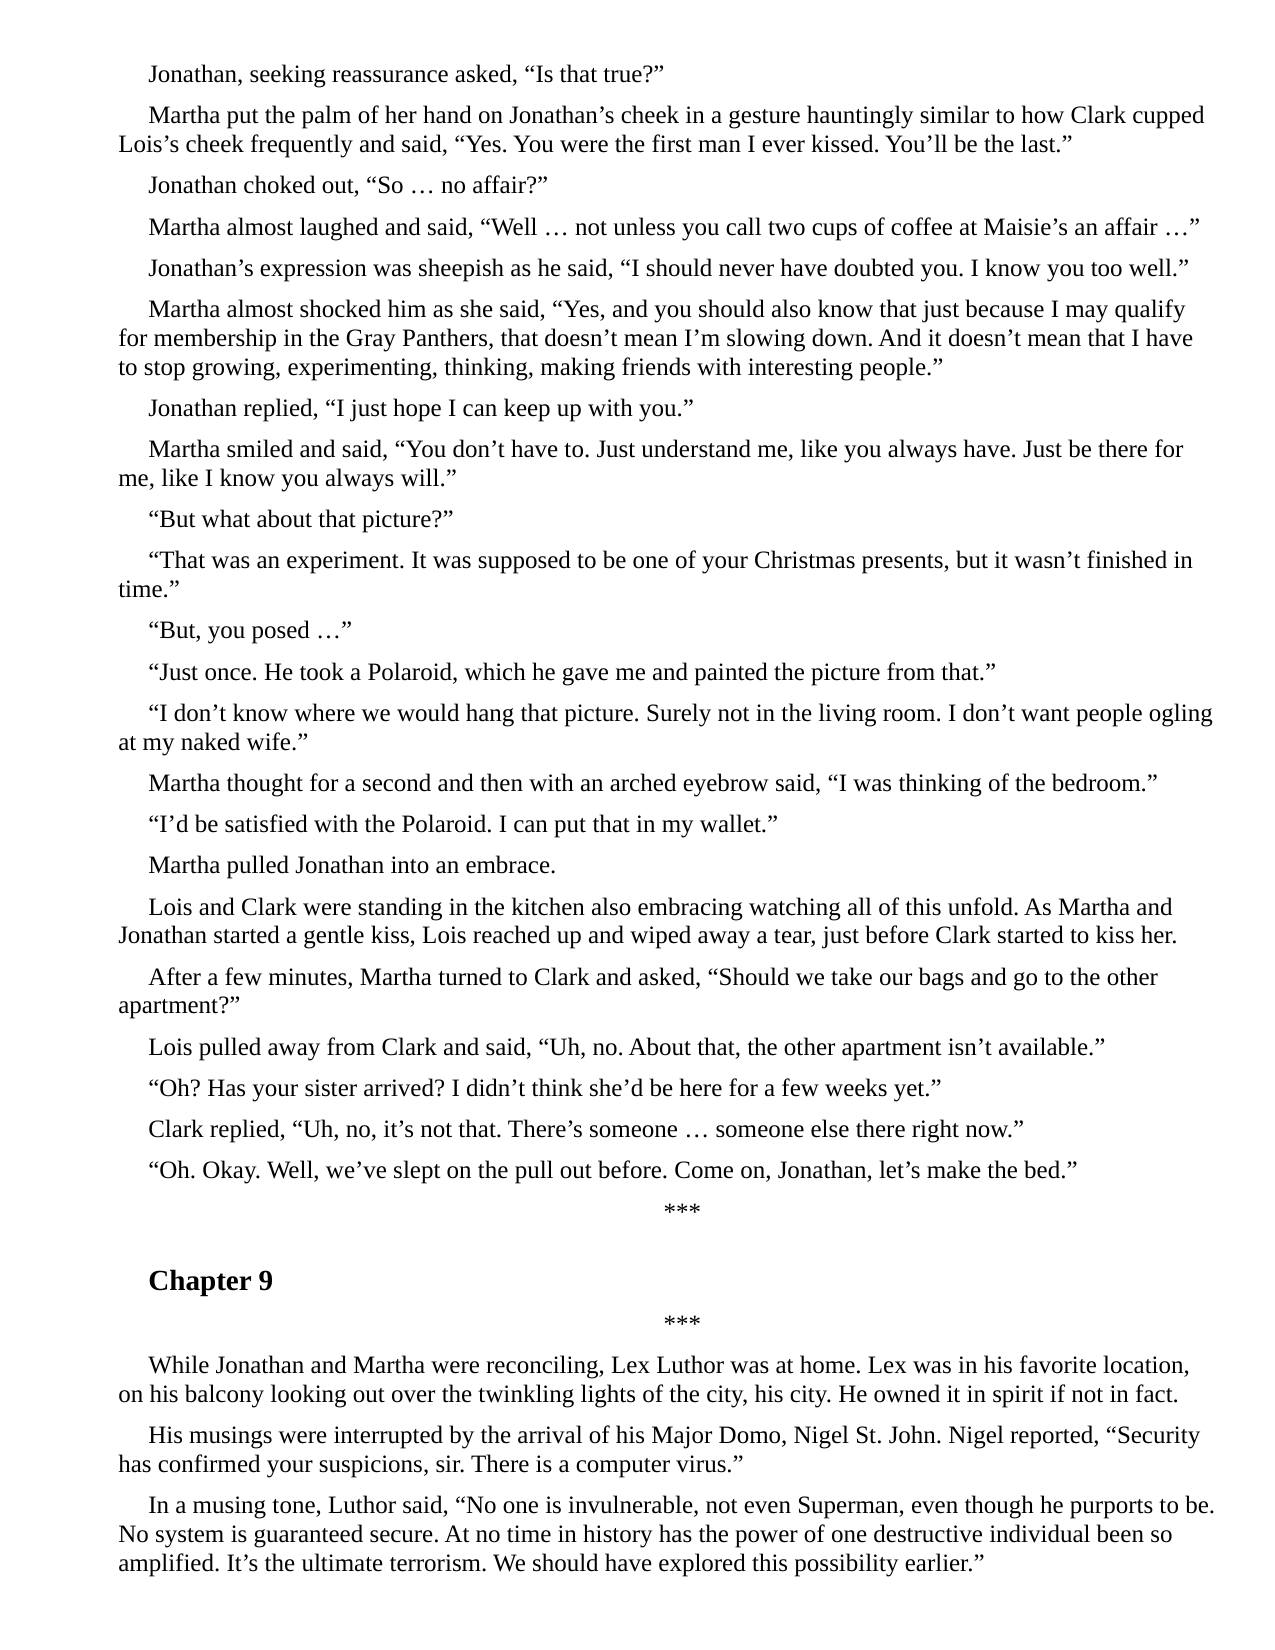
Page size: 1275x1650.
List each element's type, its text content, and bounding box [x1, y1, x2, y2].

text *** [118, 1309, 1216, 1338]
text Martha put the palm of her hand on Jonathan’s cheek in a gesture hauntingly similar to how Clark cupped Lois’s cheek frequently and said, “Yes. You were the first man I ever kissed. You’ll be the last.” [118, 100, 1216, 158]
text “I’d be satisfied with the Polaroid. I can put that in my wallet.” [118, 809, 1216, 838]
text His musings were interrupted by the arrival of his Major Domo, Nigel St. John. Nigel reported, “Security has confirmed your suspicions, sir. There is a computer virus.” [118, 1420, 1216, 1478]
text “Oh? Has your sister arrived? I didn’t think she’d be here for a few weeks yet.” [118, 1073, 1216, 1102]
text Clark replied, “Uh, no, it’s not that. There’s someone … someone else there right now.” [118, 1114, 1216, 1143]
subtitle Chapter 9 [118, 1263, 1216, 1296]
text Martha pulled Jonathan into an embrace. [118, 850, 1216, 879]
text Martha thought for a second and then with an arched eyebrow said, “I was thinking of the bedroom.” [118, 768, 1216, 797]
text Lois pulled away from Clark and said, “Uh, no. About that, the other apartment isn’t available.” [118, 1032, 1216, 1060]
text “But, you posed …” [118, 615, 1216, 644]
text Jonathan’s expression was sheepish as he said, “I should never have doubted you. I know you too well.” [118, 253, 1216, 282]
text “But what about that picture?” [118, 504, 1216, 533]
text “I don’t know where we would hang that picture. Surely not in the living room. I don’t want people ogling at my naked wife.” [118, 698, 1216, 755]
text After a few minutes, Martha turned to Clark and asked, “Should we take our bags and go to the other apartment?” [118, 962, 1216, 1019]
text “Oh. Okay. Well, we’ve slept on the pull out before. Come on, Jonathan, let’s make the bed.” [118, 1155, 1216, 1184]
text Jonathan replied, “I just hope I can keep up with you.” [118, 393, 1216, 422]
text Jonathan choked out, “So … no affair?” [118, 170, 1216, 199]
text In a musing tone, Luthor said, “No one is invulnerable, not even Superman, even though he purports to be. No system is guaranteed secure. At no time in history has the power of one destructive individual been so amplified. It’s the ultimate terrorism. We should have explored this possibility earlier.” [118, 1490, 1216, 1576]
text Lois and Clark were standing in the kitchen also embracing watching all of this unfold. As Martha and Jonathan started a gentle kiss, Lois reached up and wiped away a tear, just before Clark started to kiss her. [118, 892, 1216, 949]
text *** [118, 1197, 1216, 1225]
text Martha almost shocked him as she said, “Yes, and you should also know that just because I may qualify for membership in the Gray Panthers, that doesn’t mean I’m slowing down. And it doesn’t mean that I have to stop growing, experimenting, thinking, making friends with interesting people.” [118, 294, 1216, 380]
text Martha smiled and said, “You don’t have to. Just understand me, like you always have. Just be there for me, like I know you always will.” [118, 434, 1216, 492]
text “Just once. He took a Polaroid, which he gave me and painted the picture from that.” [118, 657, 1216, 685]
text Jonathan, seeking reassurance asked, “Is that true?” [118, 59, 1216, 88]
text “That was an experiment. It was supposed to be one of your Christmas presents, but it wasn’t finished in time.” [118, 545, 1216, 603]
text While Jonathan and Martha were reconciling, Lex Luthor was at home. Lex was in his favorite location, on his balcony looking out over the twinkling lights of the city, his city. He owned it in spirit if not in fact. [118, 1350, 1216, 1408]
text Martha almost laughed and said, “Well … not unless you call two cups of coffee at Maisie’s an affair …” [118, 212, 1216, 240]
